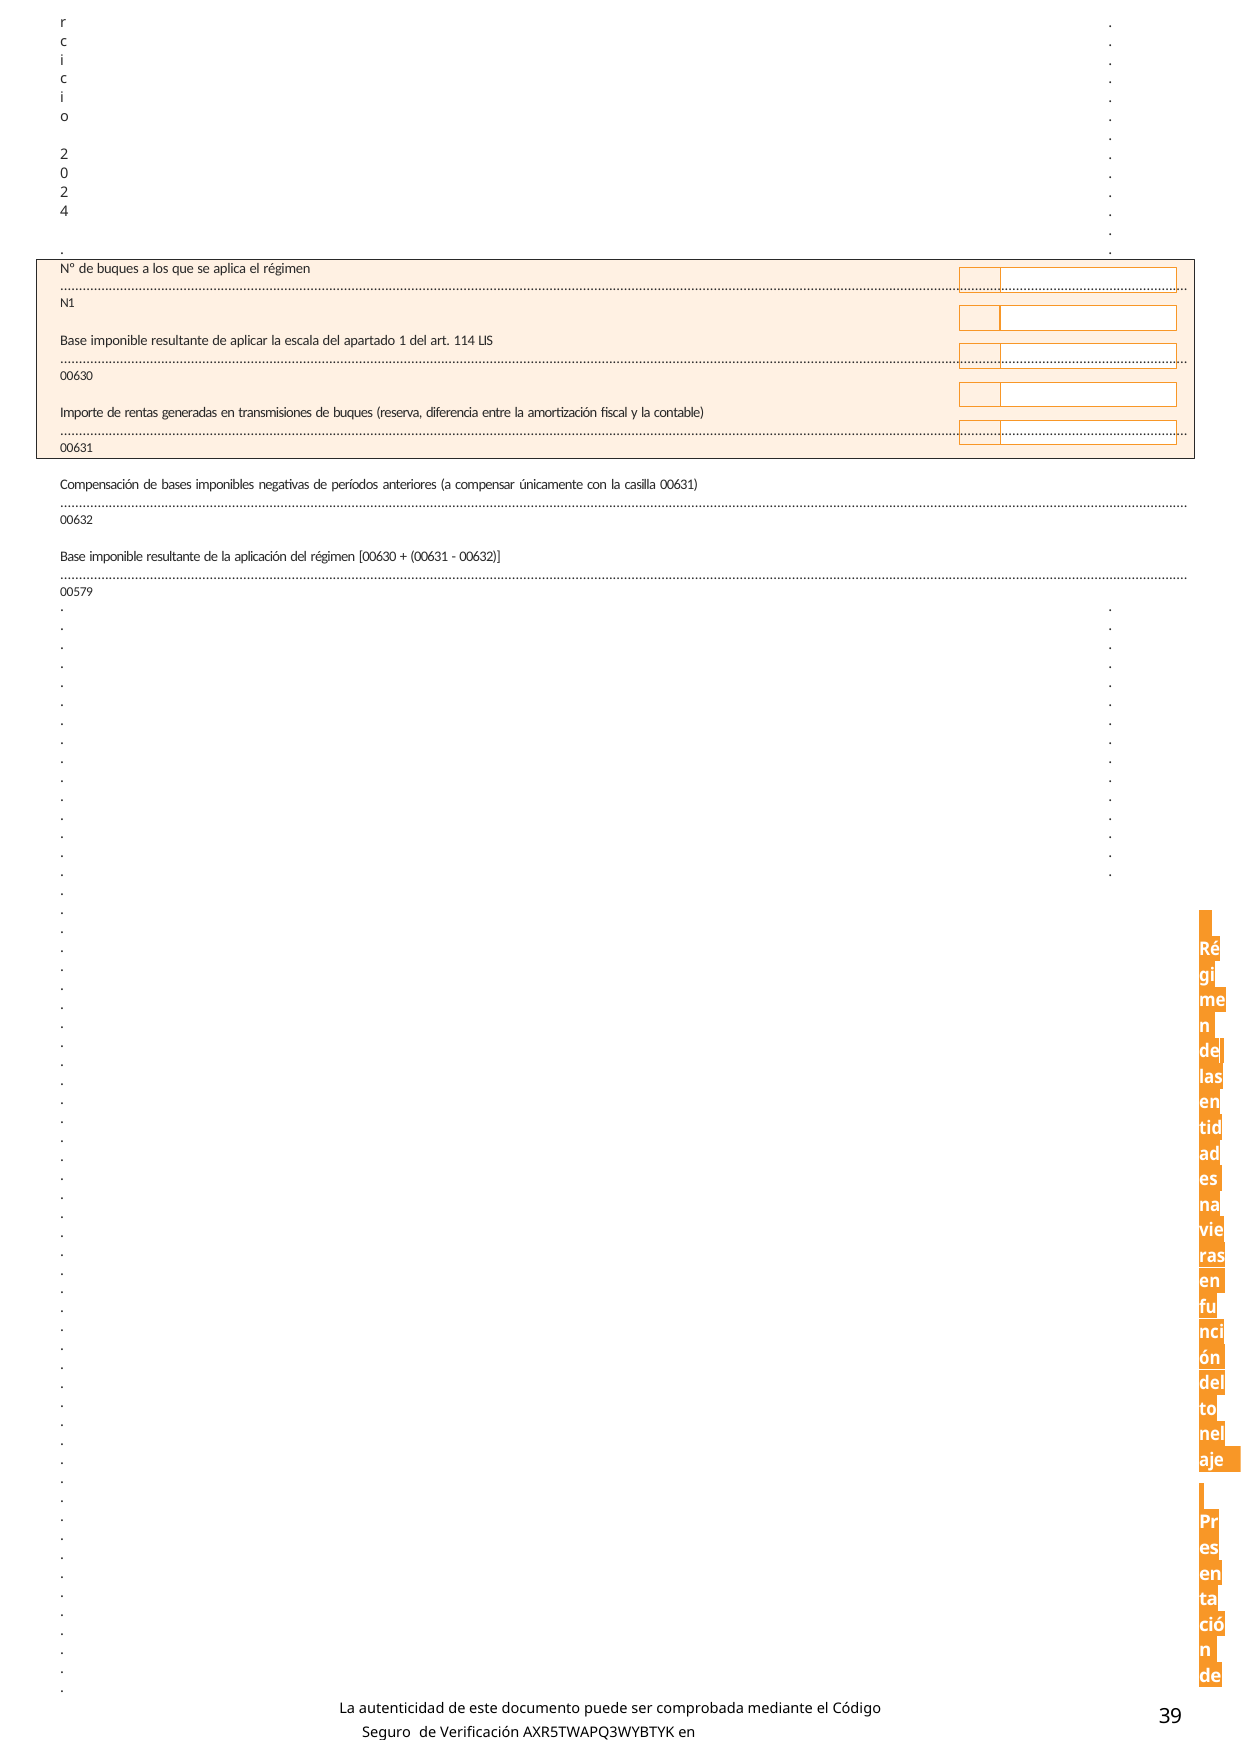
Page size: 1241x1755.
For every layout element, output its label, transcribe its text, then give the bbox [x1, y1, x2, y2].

subtitle Régimen de las entidades navieras en función del tonelaje [1199, 910, 1226, 1472]
text Presentación de [1199, 1483, 1226, 1687]
